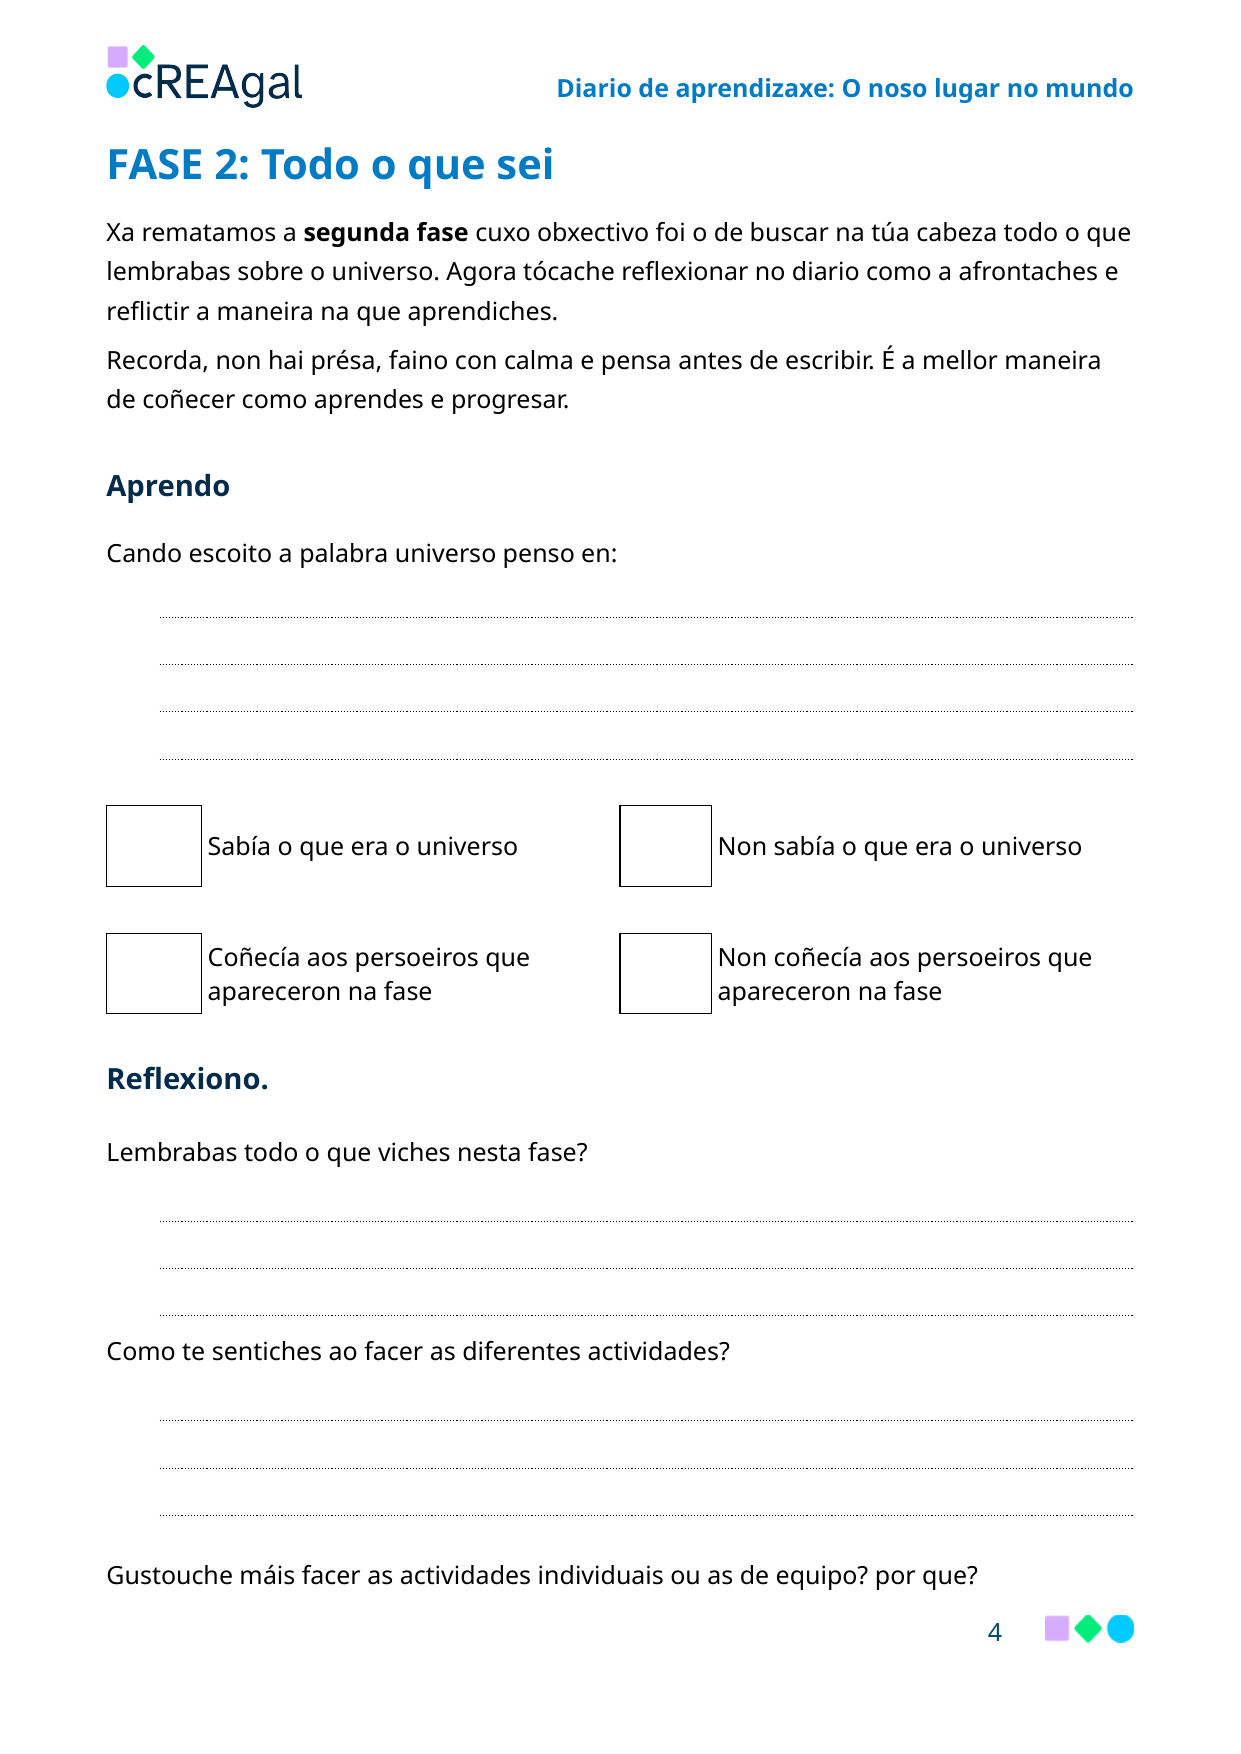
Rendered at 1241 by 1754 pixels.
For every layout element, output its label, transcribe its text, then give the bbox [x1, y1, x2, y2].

table_header [160, 569, 1134, 617]
table_cell Non coñecía aos persoeiros que apareceron na fase [712, 933, 1132, 1013]
table_header Sabía o que era o universo [202, 805, 619, 886]
table_cell [160, 711, 1134, 758]
table_cell [106, 887, 202, 932]
table_cell [712, 886, 1132, 932]
table_cell [160, 617, 1134, 664]
subtitle Reflexiono. [106, 1058, 1134, 1098]
table_cell [160, 1268, 1134, 1315]
table_cell [160, 1221, 1134, 1268]
text Recorda, non hai présa, faino con calma e pensa antes de escribir. É a mellor maneira de coñecer como aprendes e progresar. [106, 343, 1134, 416]
table_cell [620, 887, 712, 932]
picture [1128, 1615, 1135, 1625]
text Gustouche máis facer as actividades individuais ou as de equipo? por que? [106, 1557, 1134, 1591]
picture [1045, 1615, 1118, 1643]
picture [106, 45, 302, 108]
table_header Non sabía o que era o universo [712, 805, 1132, 886]
table_header [107, 806, 201, 886]
picture [1124, 1631, 1135, 1643]
text Cando escoito a palabra universo penso en: [106, 535, 1134, 569]
table_cell [160, 1420, 1134, 1468]
text Xa rematamos a segunda fase cuxo obxectivo foi o de buscar na túa cabeza todo o que lembrabas sobre o universo. Agora tócache reflexionar no diario como a afrontaches e reflictir a maneira na que aprendiches. [106, 215, 1134, 327]
subtitle FASE 2: Todo o que sei [106, 135, 1134, 192]
text Lembrabas todo o que viches nesta fase? [106, 1134, 1134, 1168]
table_cell [160, 1468, 1134, 1515]
table_header [621, 806, 711, 886]
table_header [160, 1373, 1134, 1420]
table_cell [107, 934, 201, 1013]
table_cell [202, 886, 620, 932]
table_cell [160, 664, 1134, 711]
text Como te sentiches ao facer as diferentes actividades? [106, 1334, 1134, 1368]
table_cell [621, 934, 711, 1013]
table_header [160, 1173, 1134, 1221]
table_cell Coñecía aos persoeiros que apareceron na fase [202, 933, 619, 1013]
subtitle Aprendo [106, 465, 1134, 505]
